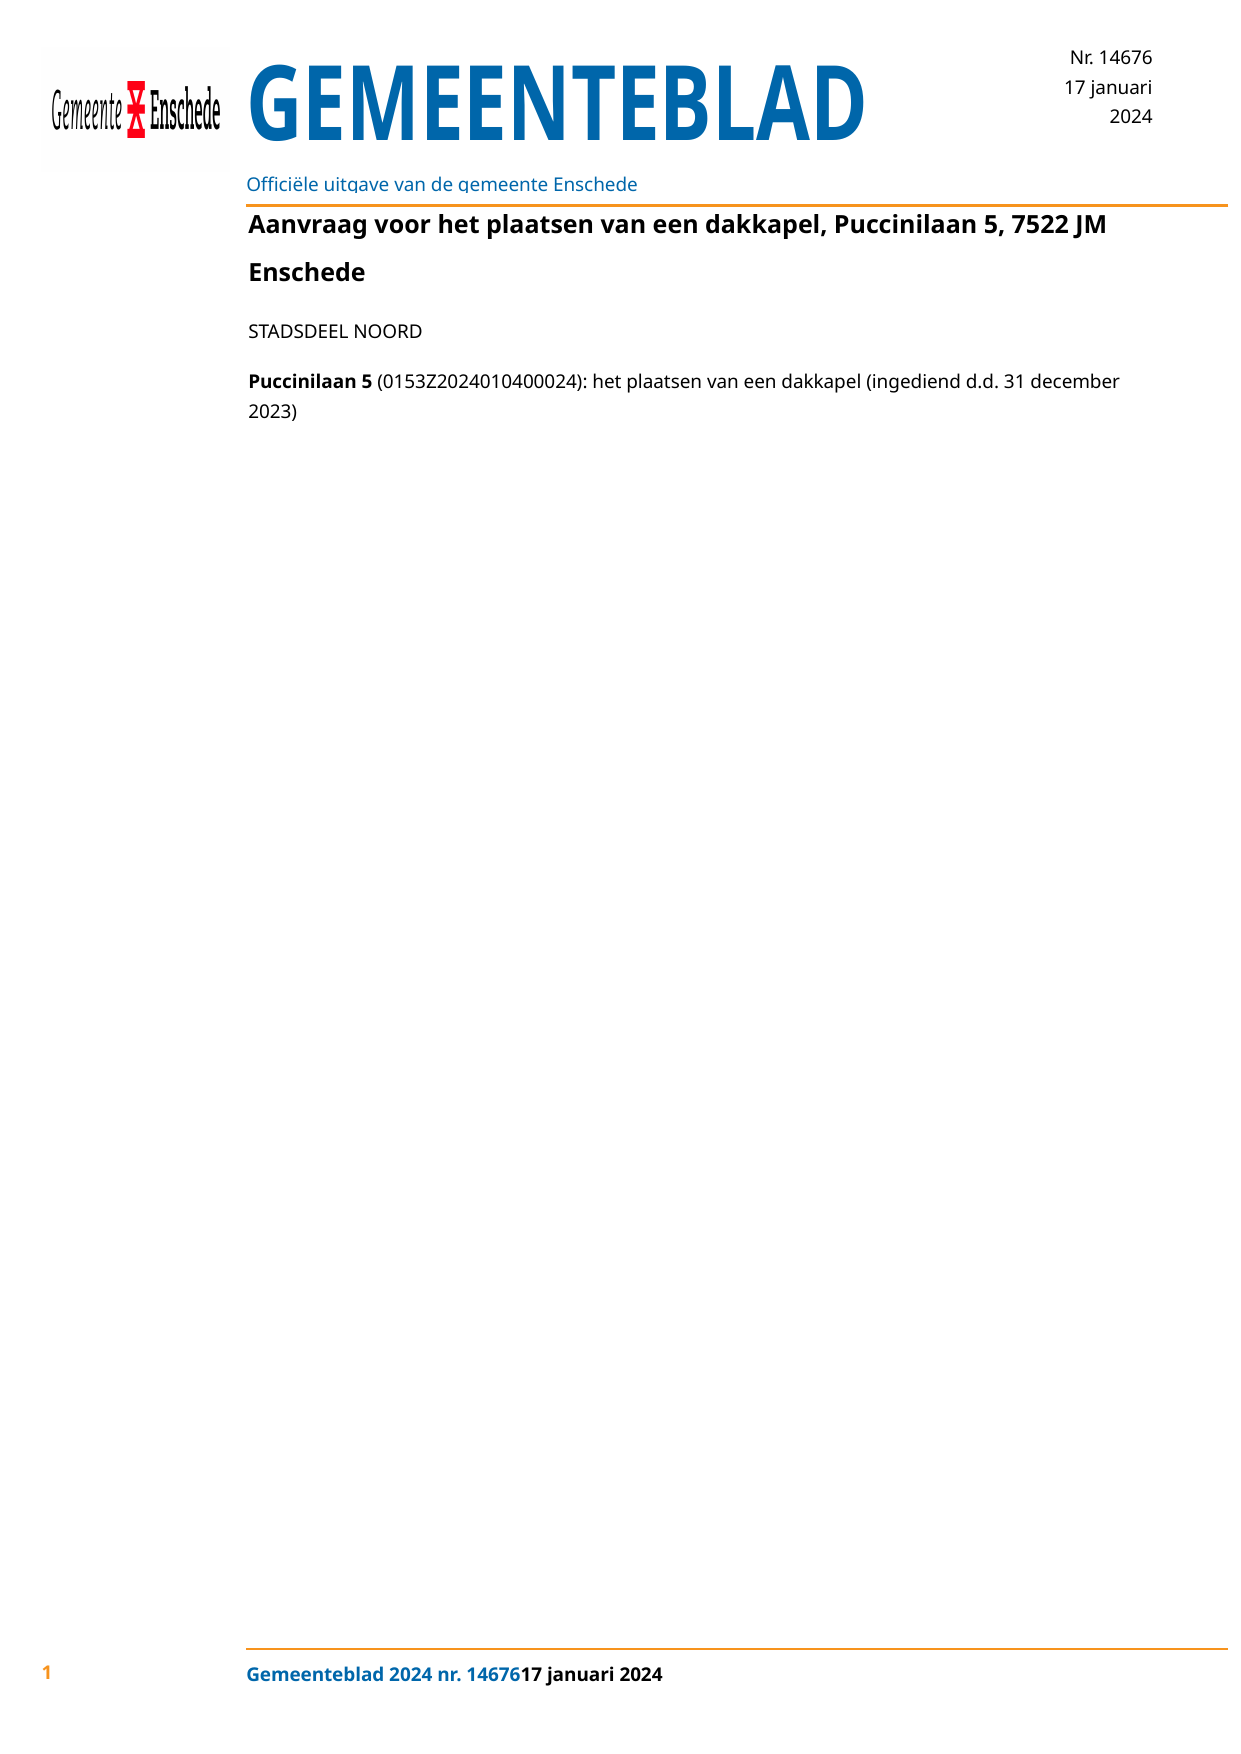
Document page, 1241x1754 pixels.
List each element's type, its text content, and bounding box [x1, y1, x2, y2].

text Puccinilaan 5 (0153Z2024010400024): het plaatsen van een dakkapel (ingediend d.d. 31 december 2023) [248, 368, 1152, 424]
text STADSDEEL NOORD [248, 318, 1152, 344]
picture [41, 47, 231, 172]
text Aanvraag voor het plaatsen van een dakkapel, Puccinilaan 5, 7522 JM Enschede [248, 207, 1152, 288]
